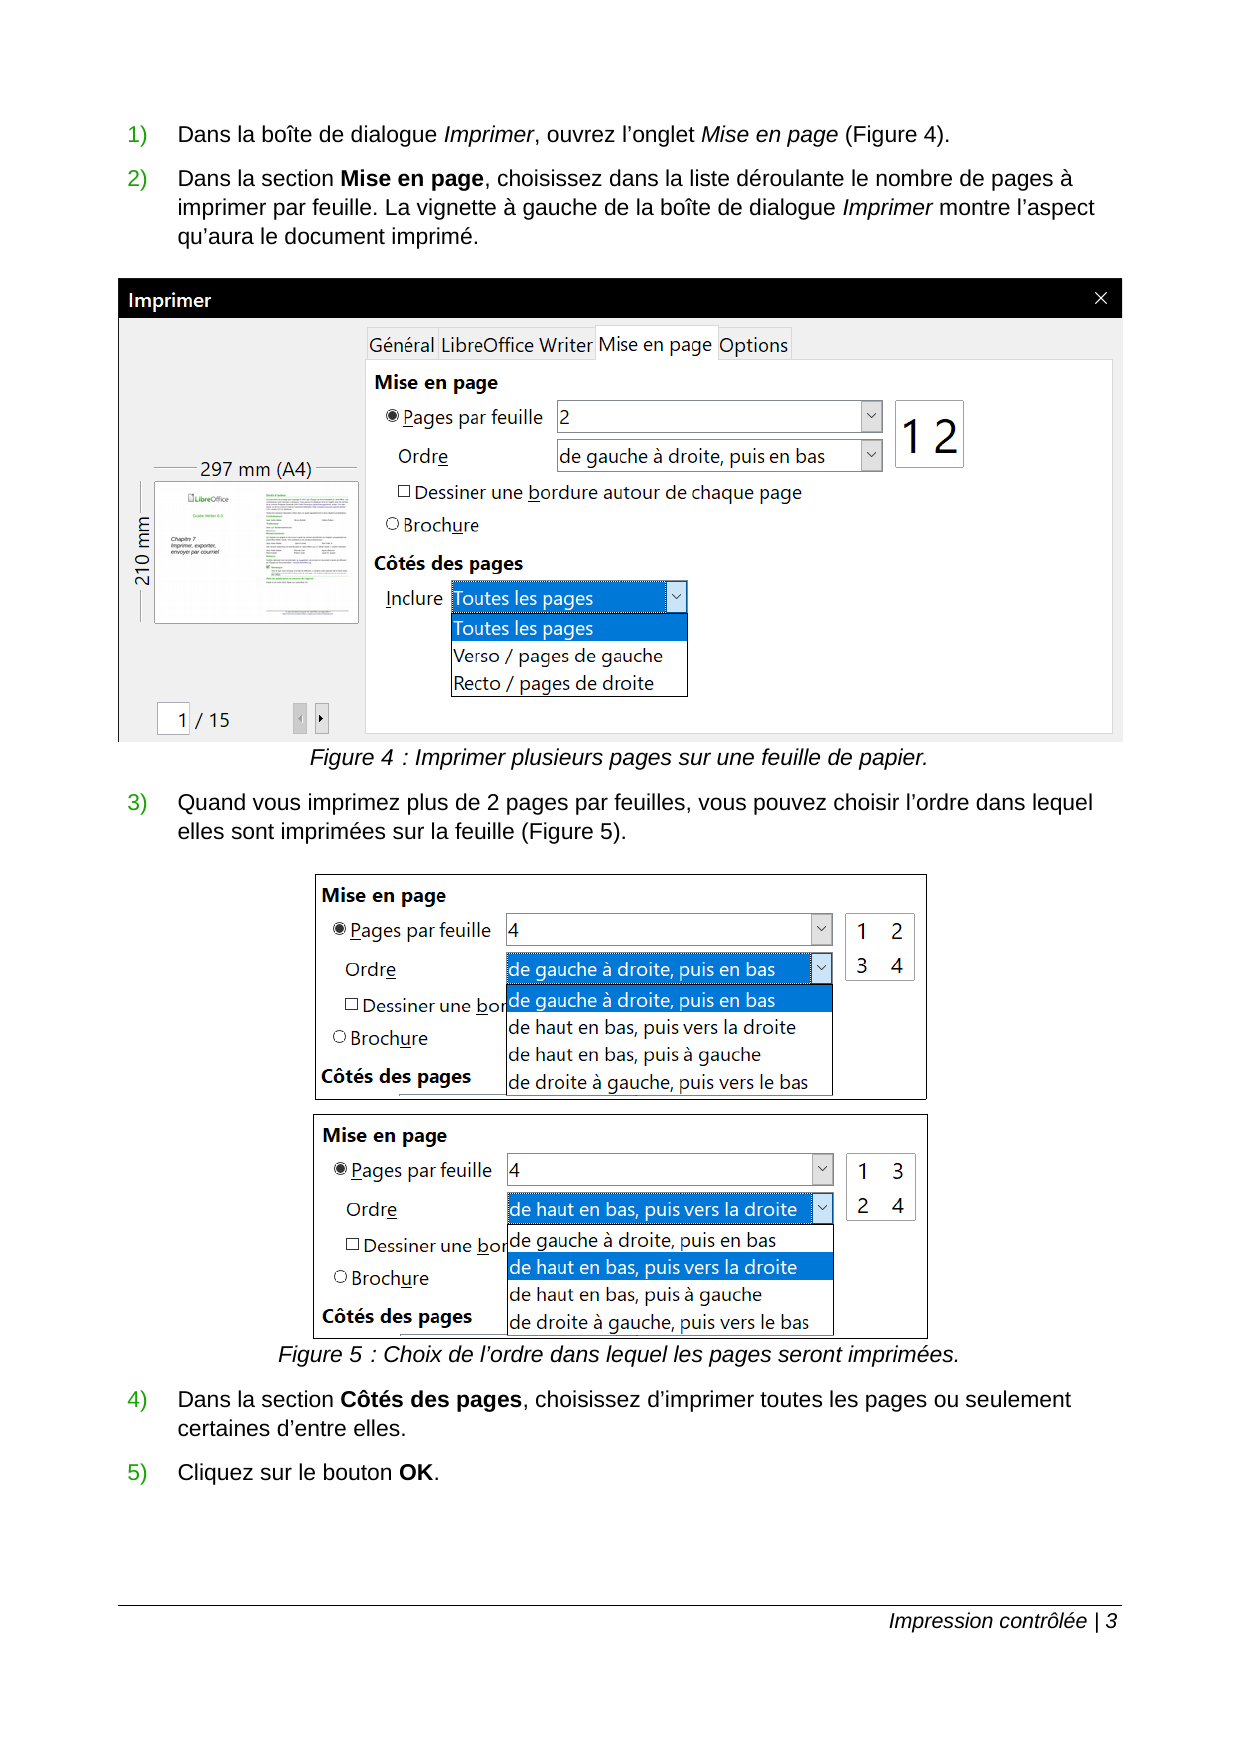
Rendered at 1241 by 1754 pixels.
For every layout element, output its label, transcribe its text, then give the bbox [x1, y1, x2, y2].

picture [316, 1116, 925, 1336]
list Dans la boîte de dialogue Imprimer, ouvrez l’onglet Mise en page (Figure 4). [148, 118, 1122, 147]
picture [118, 278, 1123, 742]
picture [317, 876, 923, 1096]
list Dans la section Côtés des pages, choisissez d’imprimer toutes les pages ou seulement certaines d’entre elles. [148, 1383, 1122, 1441]
list Quand vous imprimez plus de 2 pages par feuilles, vous pouvez choisir l’ordre dans lequel elles sont imprimées sur la feuille (Figure 5). [148, 786, 1122, 844]
list Dans la section Mise en page, choisissez dans la liste déroulante le nombre de pages à imprimer par feuille. La vignette à gauche de la boîte de dialogue Imprimer montre l’aspect qu’aura le document imprimé. [148, 162, 1122, 249]
list Cliquez sur le bouton OK. [148, 1456, 1122, 1485]
text Figure 5 : Choix de l’ordre dans lequel les pages seront imprimées. [118, 1338, 1122, 1368]
text Figure 4 : Imprimer plusieurs pages sur une feuille de papier. [118, 742, 1122, 771]
